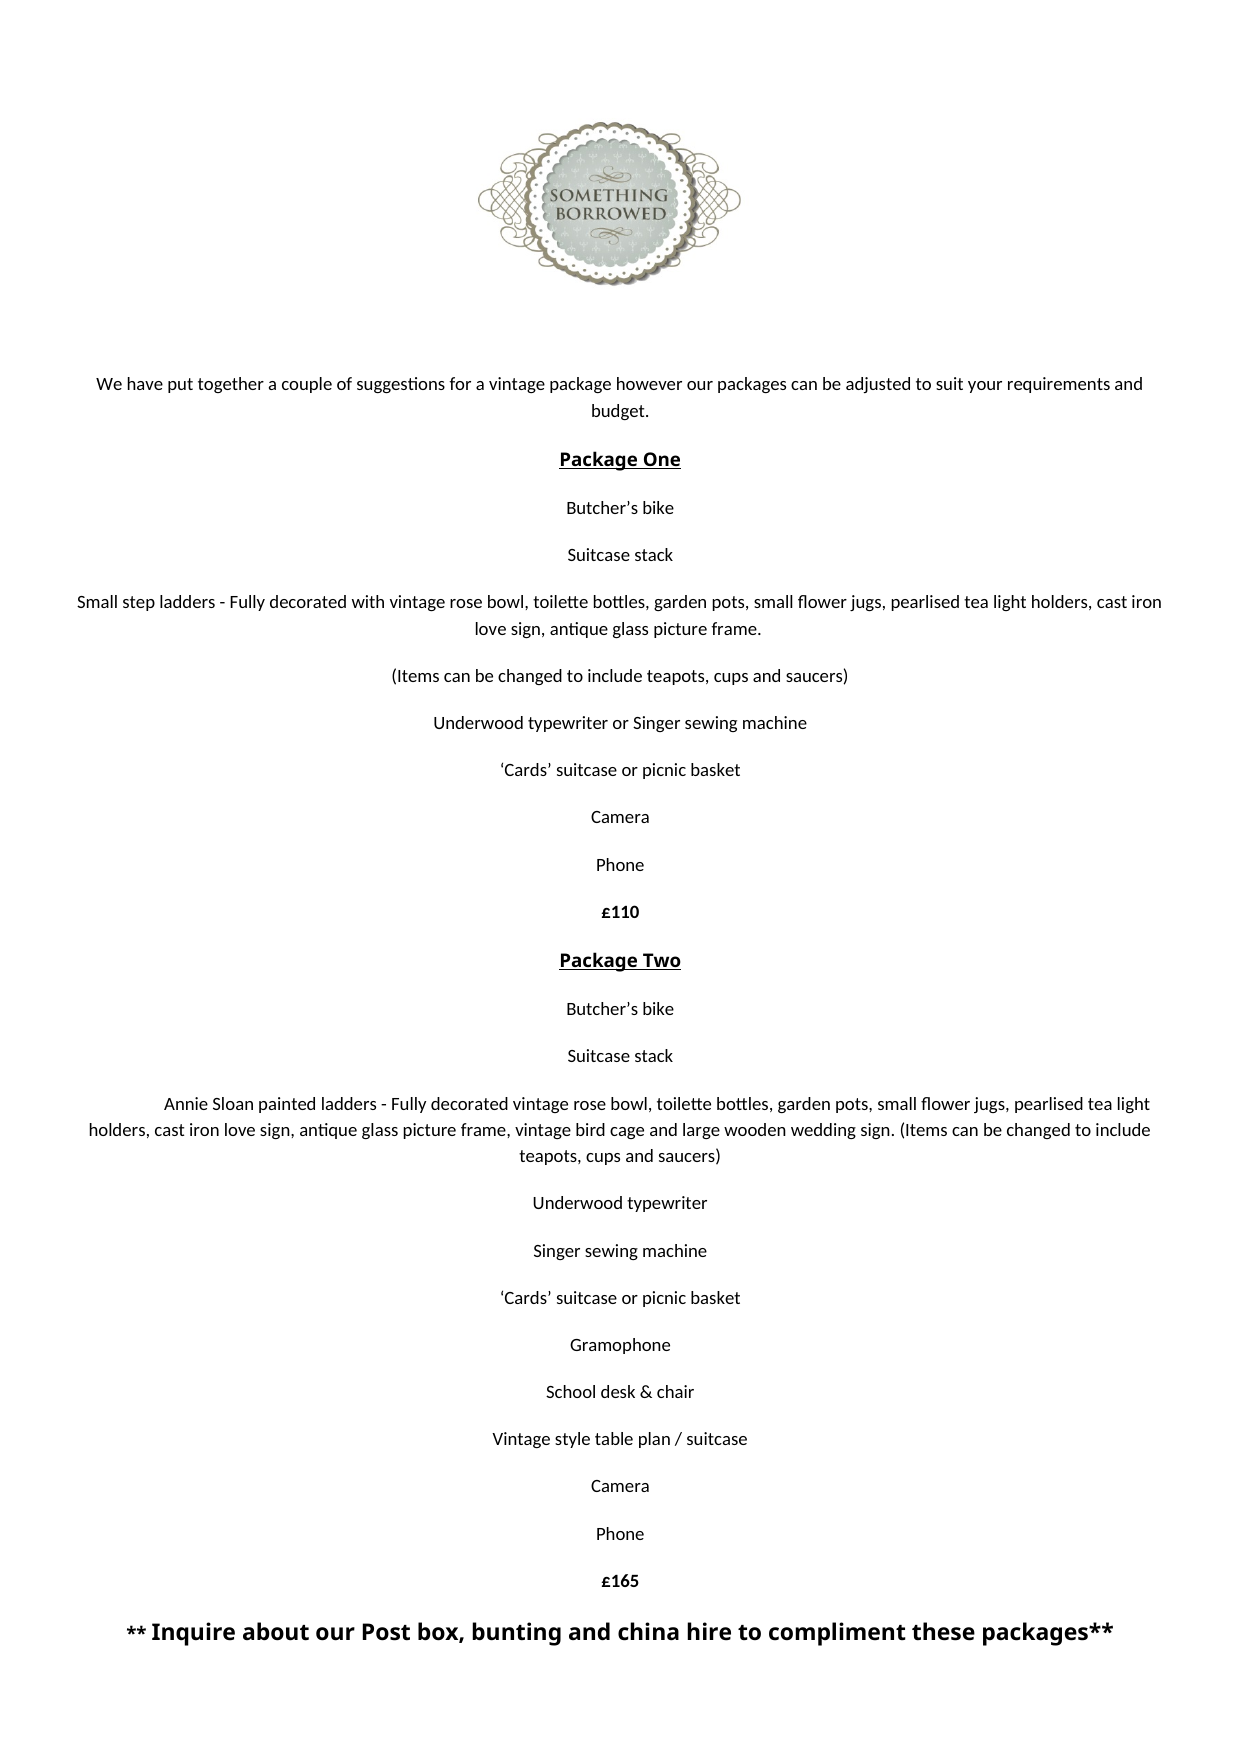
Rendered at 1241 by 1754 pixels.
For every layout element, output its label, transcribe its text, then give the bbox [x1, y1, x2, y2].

text Phone [75, 853, 1165, 876]
text Underwood typewriter or Singer sewing machine [75, 711, 1165, 734]
text Gramophone [75, 1333, 1165, 1356]
text (Items can be changed to include teapots, cups and saucers) [75, 664, 1165, 687]
text Vintage style table plan / suitcase [75, 1427, 1165, 1450]
text Butcher’s bike [75, 997, 1165, 1020]
text Suitcase stack [75, 1044, 1165, 1067]
text Singer sewing machine [75, 1239, 1165, 1262]
text Camera [75, 1475, 1165, 1498]
text ** Inquire about our Post box, bunting and china hire to compliment these packages** [75, 1616, 1165, 1647]
text ‘Cards’ suitcase or picnic basket [75, 758, 1165, 781]
text Package One [75, 446, 1165, 472]
text £165 [75, 1569, 1165, 1592]
text We have put together a couple of suggestions for a vintage package however our packages can be adjusted to suit your requirements and budget. [75, 372, 1165, 422]
text Suitcase stack [75, 543, 1165, 566]
text £110 [75, 900, 1165, 923]
text Phone [75, 1522, 1165, 1545]
text Camera [75, 806, 1165, 828]
text Butcher’s bike [75, 496, 1165, 519]
text Package Two [75, 947, 1165, 973]
text School desk & chair [75, 1380, 1165, 1403]
text Annie Sloan painted ladders - Fully decorated vintage rose bowl, toilette bottles, garden pots, small flower jugs, pearlised tea light holders, cast iron love sign, antique glass picture frame, vintage bird cage and large wooden wedding sign. (Items can be changed to include teapots, cups and saucers) [75, 1092, 1165, 1167]
text Underwood typewriter [75, 1192, 1165, 1214]
text Small step ladders - Fully decorated with vintage rose bowl, toilette bottles, garden pots, small flower jugs, pearlised tea light holders, cast iron love sign, antique glass picture frame. [75, 591, 1165, 640]
text ‘Cards’ suitcase or picnic basket [75, 1286, 1165, 1309]
